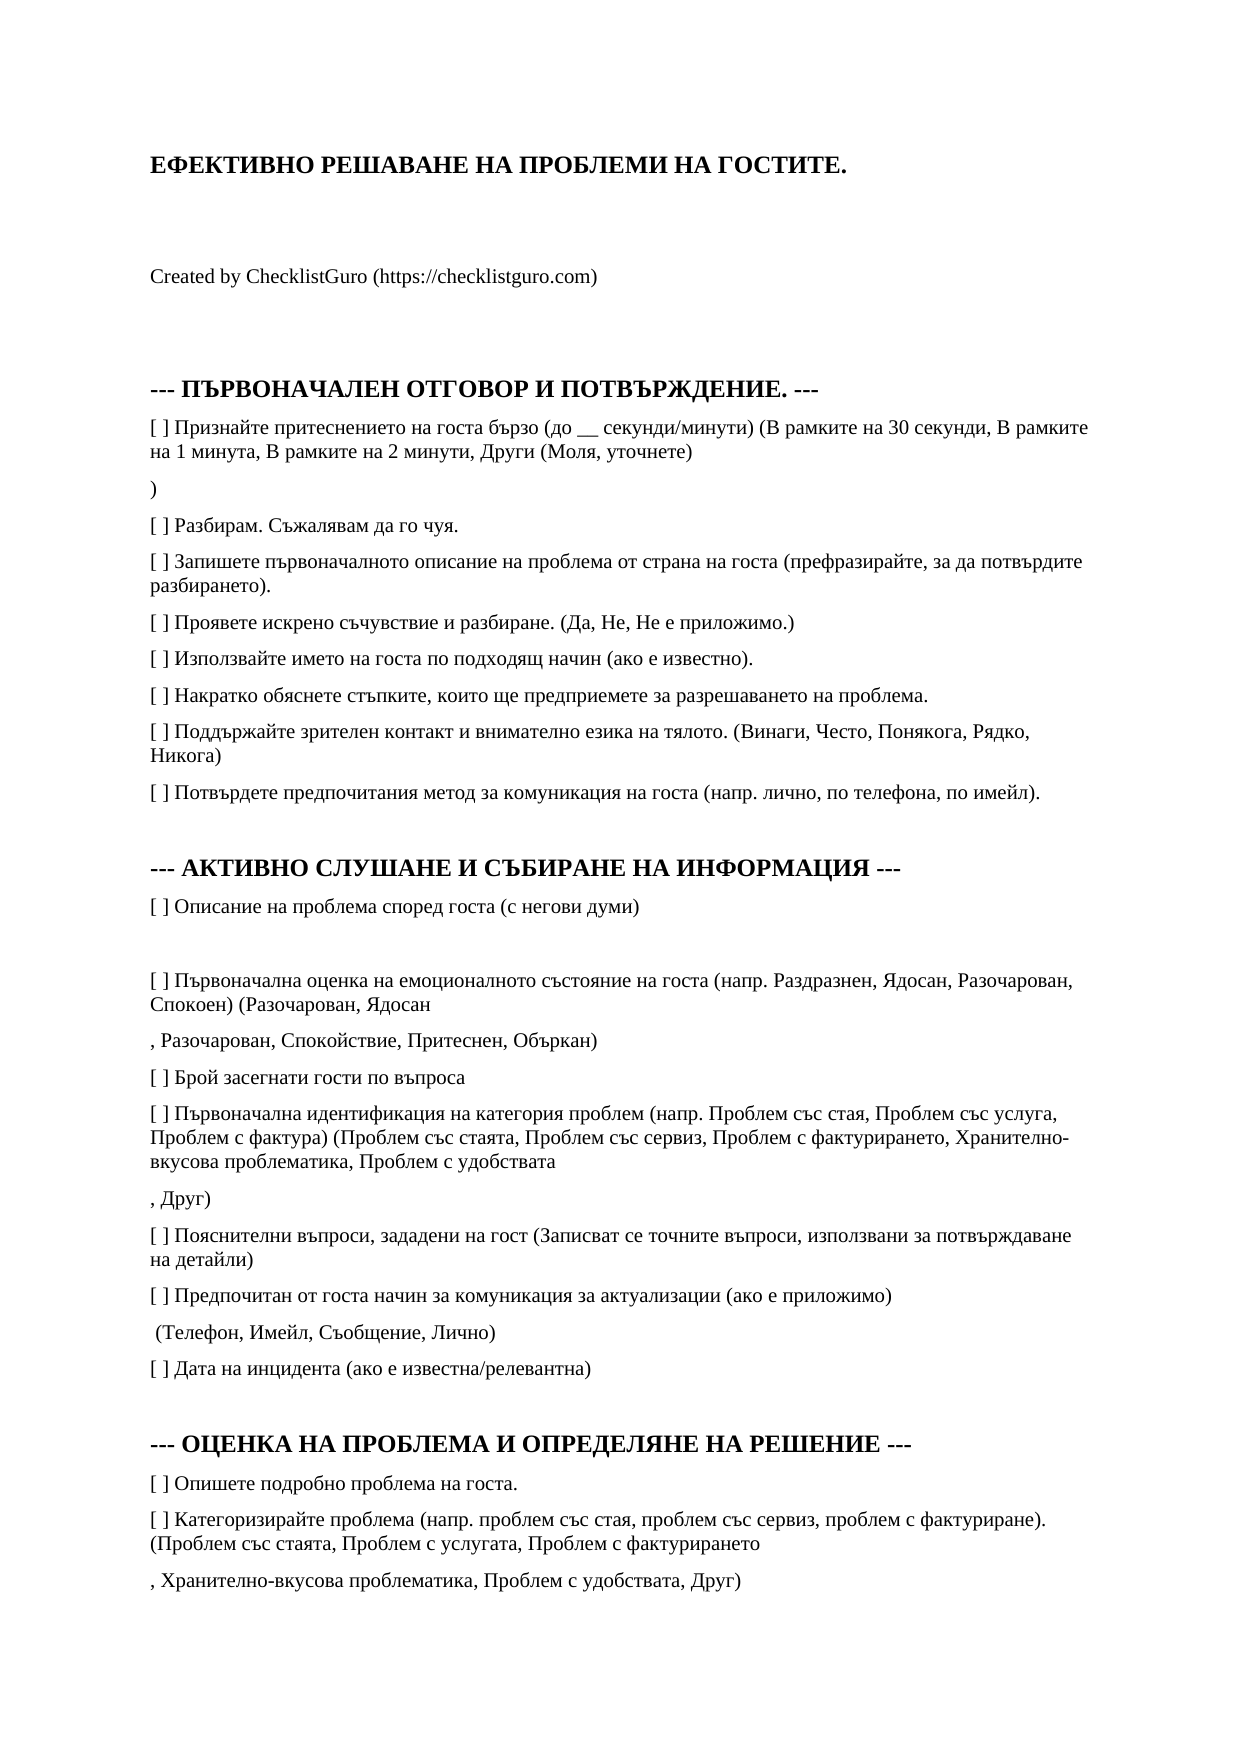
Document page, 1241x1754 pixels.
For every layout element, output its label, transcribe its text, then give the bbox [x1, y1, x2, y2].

text [ ] Първоначална идентификация на категория проблем (напр. Проблем със стая, Проблем със услуга, Проблем с фактура) (Проблем със стаята, Проблем със сервиз, Проблем с фактурирането, Хранително-вкусова проблематика, Проблем с удобствата [150, 1101, 1090, 1173]
text [ ] Дата на инцидента (ако е известна/релевантна) [150, 1356, 1090, 1380]
text --- ПЪРВОНАЧАЛЕН ОТГОВОР И ПОТВЪРЖДЕНИЕ. --- [150, 374, 1090, 403]
text , Друг) [150, 1186, 1090, 1210]
text [ ] Признайте притеснението на госта бързо (до __ секунди/минути) (В рамките на 30 секунди, В рамките на 1 минута, В рамките на 2 минути, Други (Моля, уточнете) [150, 415, 1090, 463]
text Created by ChecklistGuro (https://checklistguro.com) [150, 264, 1090, 288]
text ЕФЕКТИВНО РЕШАВАНЕ НА ПРОБЛЕМИ НА ГОСТИТЕ. [150, 150, 1090, 179]
text [ ] Описание на проблема според госта (с негови думи) [150, 894, 1090, 918]
text [ ] Пояснителни въпроси, зададени на гост (Записват се точните въпроси, използвани за потвърждаване на детайли) [150, 1222, 1090, 1271]
text [ ] Поддържайте зрителен контакт и внимателно езика на тялото. (Винаги, Често, Понякога, Рядко, Никога) [150, 719, 1090, 767]
text [ ] Запишете първоначалното описание на проблема от страна на госта (префразирайте, за да потвърдите разбирането). [150, 549, 1090, 597]
text [ ] Първоначална оценка на емоционалното състояние на госта (напр. Раздразнен, Ядосан, Разочарован, Спокоен) (Разочарован, Ядосан [150, 967, 1090, 1016]
text [ ] Проявете искрено съчувствие и разбиране. (Да, Не, Не е приложимо.) [150, 610, 1090, 634]
text [ ] Опишете подробно проблема на госта. [150, 1471, 1090, 1495]
text ) [150, 476, 1090, 500]
text --- АКТИВНО СЛУШАНЕ И СЪБИРАНЕ НА ИНФОРМАЦИЯ --- [150, 853, 1090, 882]
text , Разочарован, Спокойствие, Притеснен, Объркан) [150, 1028, 1090, 1052]
text (Телефон, Имейл, Съобщение, Лично) [150, 1320, 1090, 1344]
text [ ] Предпочитан от госта начин за комуникация за актуализации (ако е приложимо) [150, 1283, 1090, 1307]
text [ ] Използвайте името на госта по подходящ начин (ако е известно). [150, 646, 1090, 670]
text [ ] Разбирам. Съжалявам да го чуя. [150, 512, 1090, 537]
text [ ] Категоризирайте проблема (напр. проблем със стая, проблем със сервиз, проблем с фактуриране). (Проблем със стаята, Проблем с услугата, Проблем с фактурирането [150, 1507, 1090, 1555]
text , Хранително-вкусова проблематика, Проблем с удобствата, Друг) [150, 1568, 1090, 1592]
text --- ОЦЕНКА НА ПРОБЛЕМА И ОПРЕДЕЛЯНЕ НА РЕШЕНИЕ --- [150, 1429, 1090, 1458]
text [ ] Накратко обяснете стъпките, които ще предприемете за разрешаването на проблема. [150, 683, 1090, 707]
text [ ] Брой засегнати гости по въпроса [150, 1065, 1090, 1089]
text [ ] Потвърдете предпочитания метод за комуникация на госта (напр. лично, по телефона, по имейл). [150, 780, 1090, 804]
